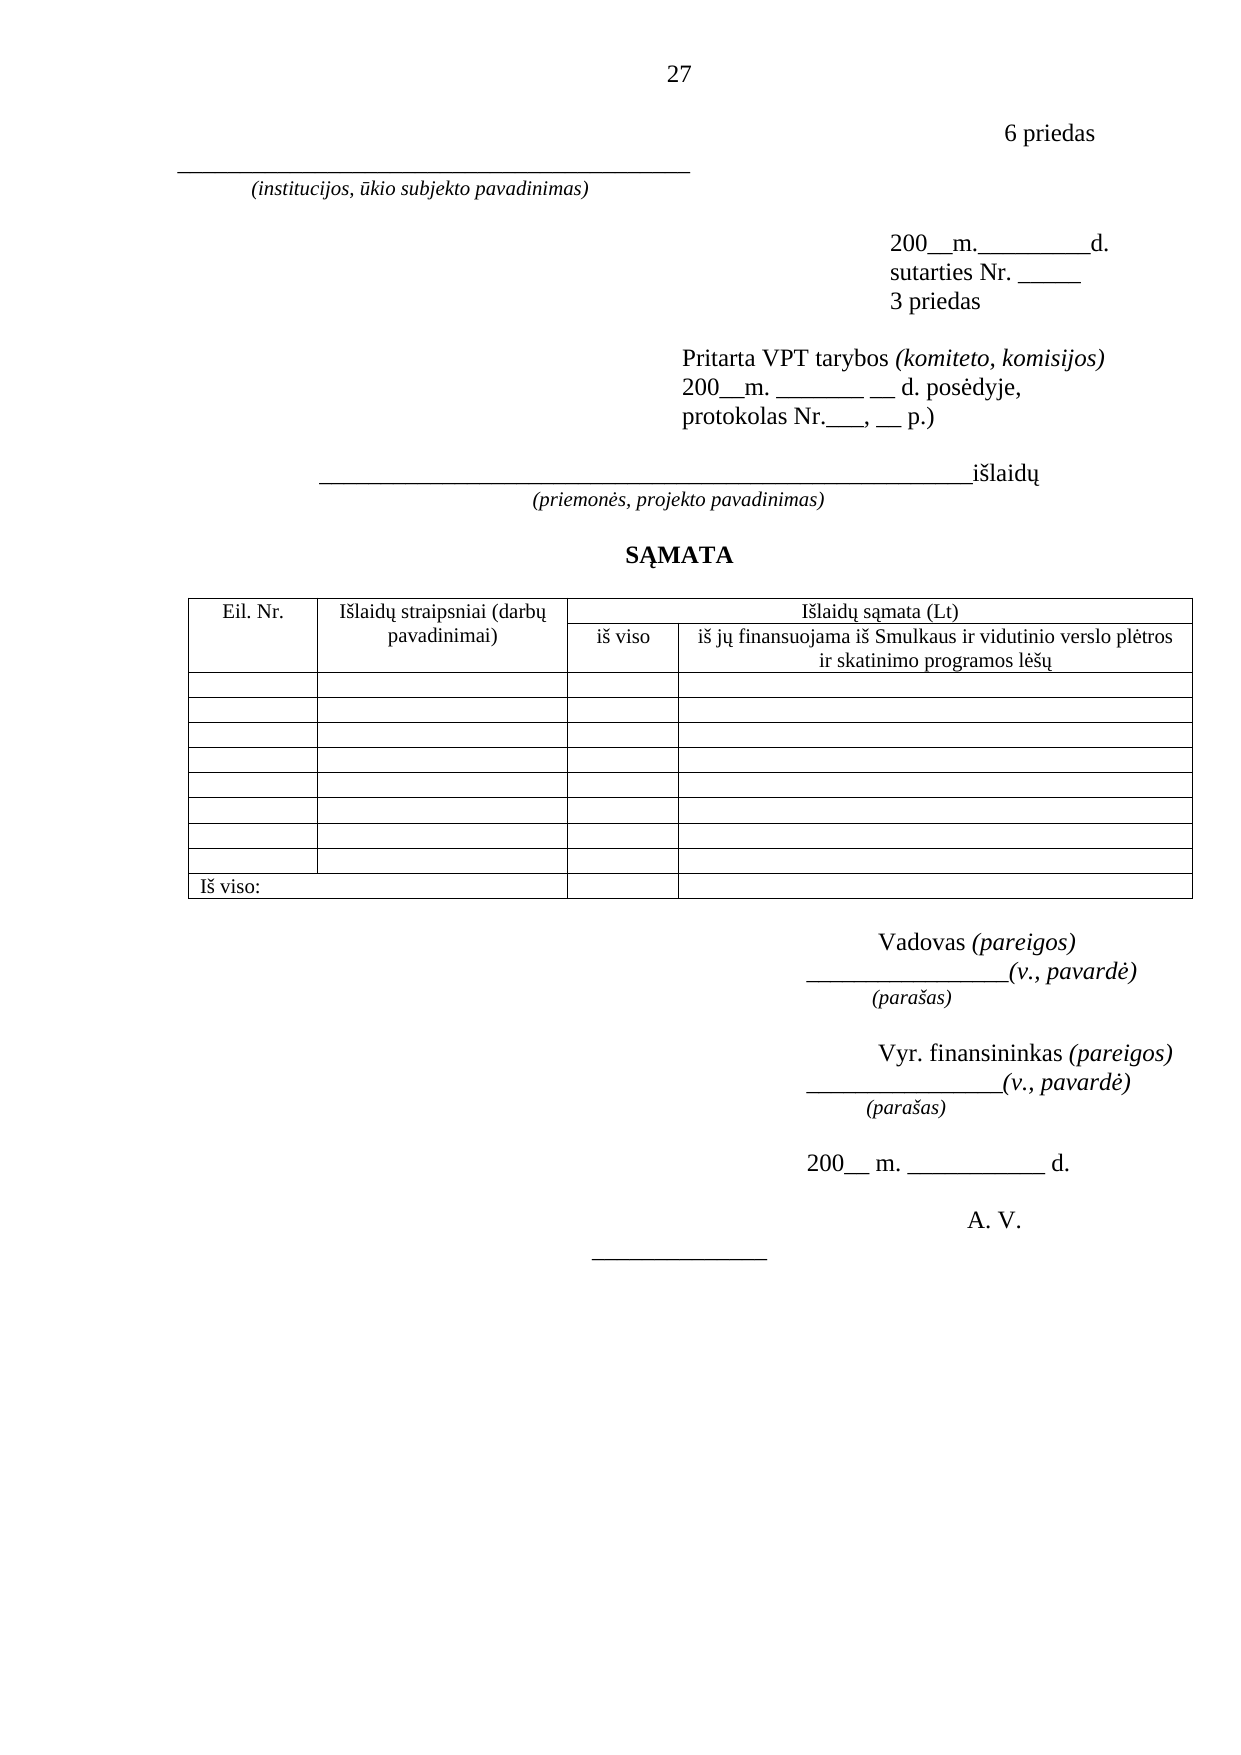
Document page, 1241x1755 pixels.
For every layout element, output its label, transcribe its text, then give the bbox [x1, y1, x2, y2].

table_cell [679, 849, 1192, 873]
text (v., pavardė) [177, 1067, 1181, 1095]
text (parašas) [177, 1095, 1181, 1119]
table_cell [568, 874, 678, 898]
table_cell [318, 698, 567, 722]
table_cell [679, 824, 1192, 847]
table_cell [318, 849, 567, 873]
text 200__m. _______ __ d. posėdyje, [177, 372, 1181, 401]
table_cell [189, 723, 317, 747]
text (v., pavardė) [177, 956, 1181, 985]
table_cell iš jų finansuojama iš Smulkaus ir vidutinio verslo plėtros ir skatinimo programos lėšų [679, 624, 1192, 672]
table_cell [679, 673, 1192, 697]
table_cell [189, 773, 317, 797]
table_cell [189, 673, 317, 697]
table_header Eil. Nr. [189, 599, 317, 672]
text (institucijos, ūkio subjekto pavadinimas) [177, 176, 1181, 200]
table_cell [189, 798, 317, 822]
text _________________________________________ [177, 147, 1181, 176]
text 6 priedas [1004, 118, 1181, 147]
table_cell [679, 698, 1192, 722]
text (priemonės, projekto pavadinimas) [177, 487, 1181, 511]
table_cell [189, 824, 317, 847]
table_cell [679, 723, 1192, 747]
text 200__m._________d. [177, 228, 1181, 257]
text ______________ [177, 1234, 1181, 1263]
table_cell [189, 698, 317, 722]
text Vyr. finansininkas (pareigos) [177, 1038, 1181, 1067]
text 3 priedas [177, 286, 1181, 315]
table_cell [318, 773, 567, 797]
table_cell [568, 748, 678, 772]
table_cell [679, 773, 1192, 797]
table_cell [568, 698, 678, 722]
table_header Išlaidų sąmata (Lt) [568, 599, 1192, 623]
text (parašas) [177, 985, 1181, 1009]
table_cell [189, 849, 317, 873]
text 200__ m. ___________ d. [177, 1148, 1181, 1177]
table_cell iš viso [568, 624, 678, 672]
text išlaidų [177, 458, 1181, 487]
table_cell [568, 849, 678, 873]
text Vadovas (pareigos) [177, 927, 1181, 956]
table_cell [318, 673, 567, 697]
table_cell [318, 748, 567, 772]
table_cell [318, 723, 567, 747]
table_cell [679, 748, 1192, 772]
table_cell [568, 773, 678, 797]
table_cell [679, 798, 1192, 822]
table_cell [318, 824, 567, 847]
text A. V. [177, 1206, 1181, 1234]
table_cell Iš viso: [189, 874, 567, 898]
table_cell [568, 798, 678, 822]
text protokolas Nr.___, __ p.) [177, 401, 1181, 430]
table_cell [568, 673, 678, 697]
table_cell [679, 874, 1192, 898]
table_cell [568, 723, 678, 747]
text sutarties Nr. _____ [177, 257, 1181, 286]
table_cell [568, 824, 678, 847]
text SĄMATA [177, 540, 1181, 569]
text Pritarta VPT tarybos (komiteto, komisijos) [177, 343, 1181, 372]
table_cell [189, 748, 317, 772]
table_header Išlaidų straipsniai (darbų pavadinimai) [318, 599, 567, 672]
table_cell [318, 798, 567, 822]
